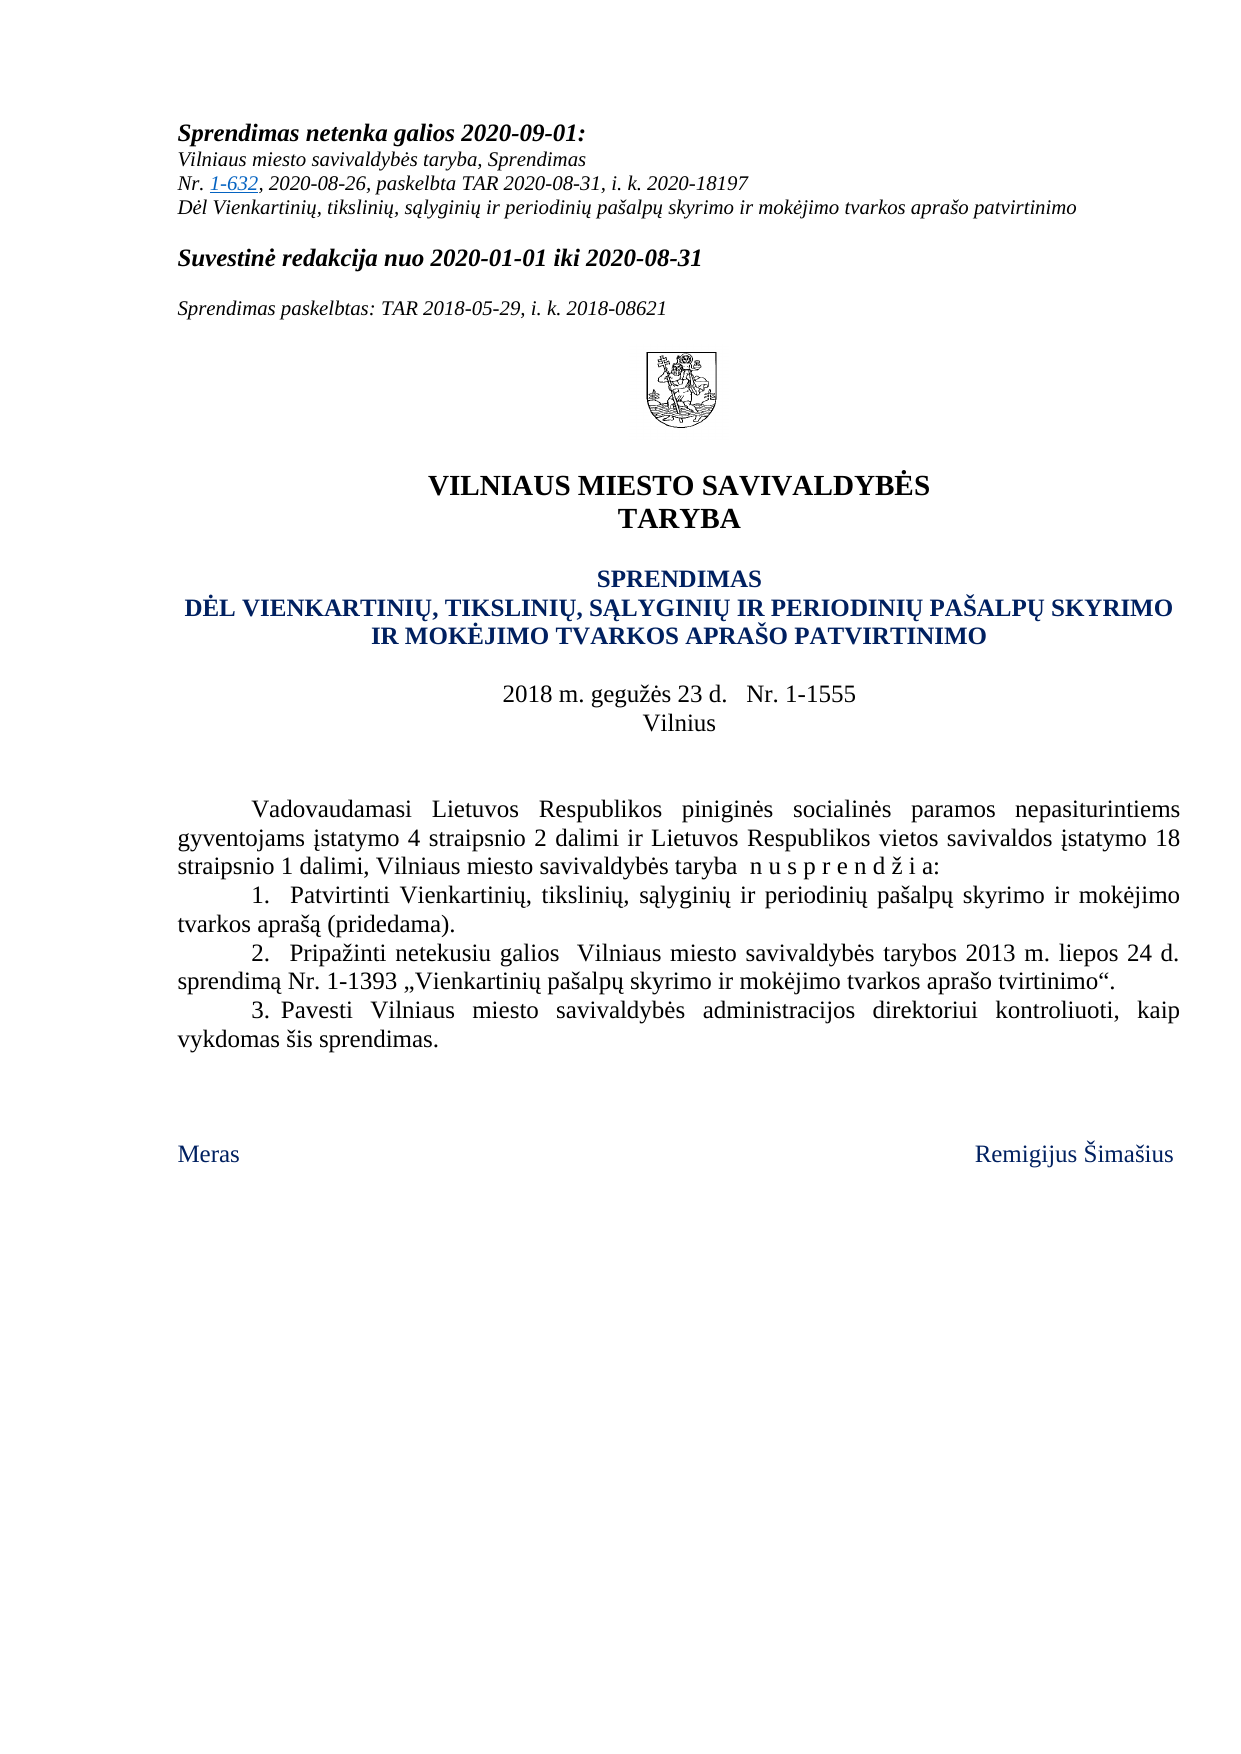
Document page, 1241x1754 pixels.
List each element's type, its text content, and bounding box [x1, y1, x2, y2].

text Sprendimas paskelbtas: TAR 2018-05-29, i. k. 2018-08621 [177, 296, 1181, 320]
text SPRENDIMAS [177, 564, 1181, 593]
text VILNIAUS MIESTO SAVIVALDYBĖS [177, 468, 1181, 502]
text Vilniaus miesto savivaldybės taryba, Sprendimas [177, 147, 1181, 171]
text Vilnius [177, 708, 1181, 736]
text TARYBA [177, 502, 1181, 535]
text Nr. 1-632, 2020-08-26, paskelbta TAR 2020-08-31, i. k. 2020-18197 [177, 171, 1181, 195]
text Vadovaudamasi Lietuvos Respublikos piniginės socialinės paramos nepasiturintiems gyventojams įstatymo 4 straipsnio 2 dalimi ir Lietuvos Respublikos vietos savivaldos įstatymo 18 straipsnio 1 dalimi, Vilniaus miesto savivaldybės taryba n u s p r e n d ž i a: [177, 794, 1181, 880]
text 1. Patvirtinti Vienkartinių, tikslinių, sąlyginių ir periodinių pašalpų skyrimo ir mokėjimo tvarkos aprašą (pridedama). [177, 880, 1181, 938]
text 2. Pripažinti netekusiu galios Vilniaus miesto savivaldybės tarybos 2013 m. liepos 24 d. sprendimą Nr. 1-1393 „Vienkartinių pašalpų skyrimo ir mokėjimo tvarkos aprašo tvirtinimo“. [177, 938, 1181, 995]
text 3. Pavesti Vilniaus miesto savivaldybės administracijos direktoriui kontroliuoti, kaip vykdomas šis sprendimas. [177, 995, 1181, 1053]
text 2018 m. gegužės 23 d. Nr. 1-1555 [177, 679, 1181, 708]
text Meras Remigijus Šimašius [177, 1139, 1181, 1168]
text Suvestinė redakcija nuo 2020-01-01 iki 2020-08-31 [177, 243, 1181, 272]
text DĖL VIENKARTINIŲ, TIKSLINIŲ, SĄLYGINIŲ IR PERIODINIŲ PAŠALPŲ SKYRIMO IR MOKĖJIMO TVARKOS APRAŠO PATVIRTINIMO [177, 593, 1181, 650]
text Dėl Vienkartinių, tikslinių, sąlyginių ir periodinių pašalpų skyrimo ir mokėjimo tvarkos aprašo patvirtinimo [177, 195, 1181, 219]
text Sprendimas netenka galios 2020-09-01: [177, 118, 1181, 147]
